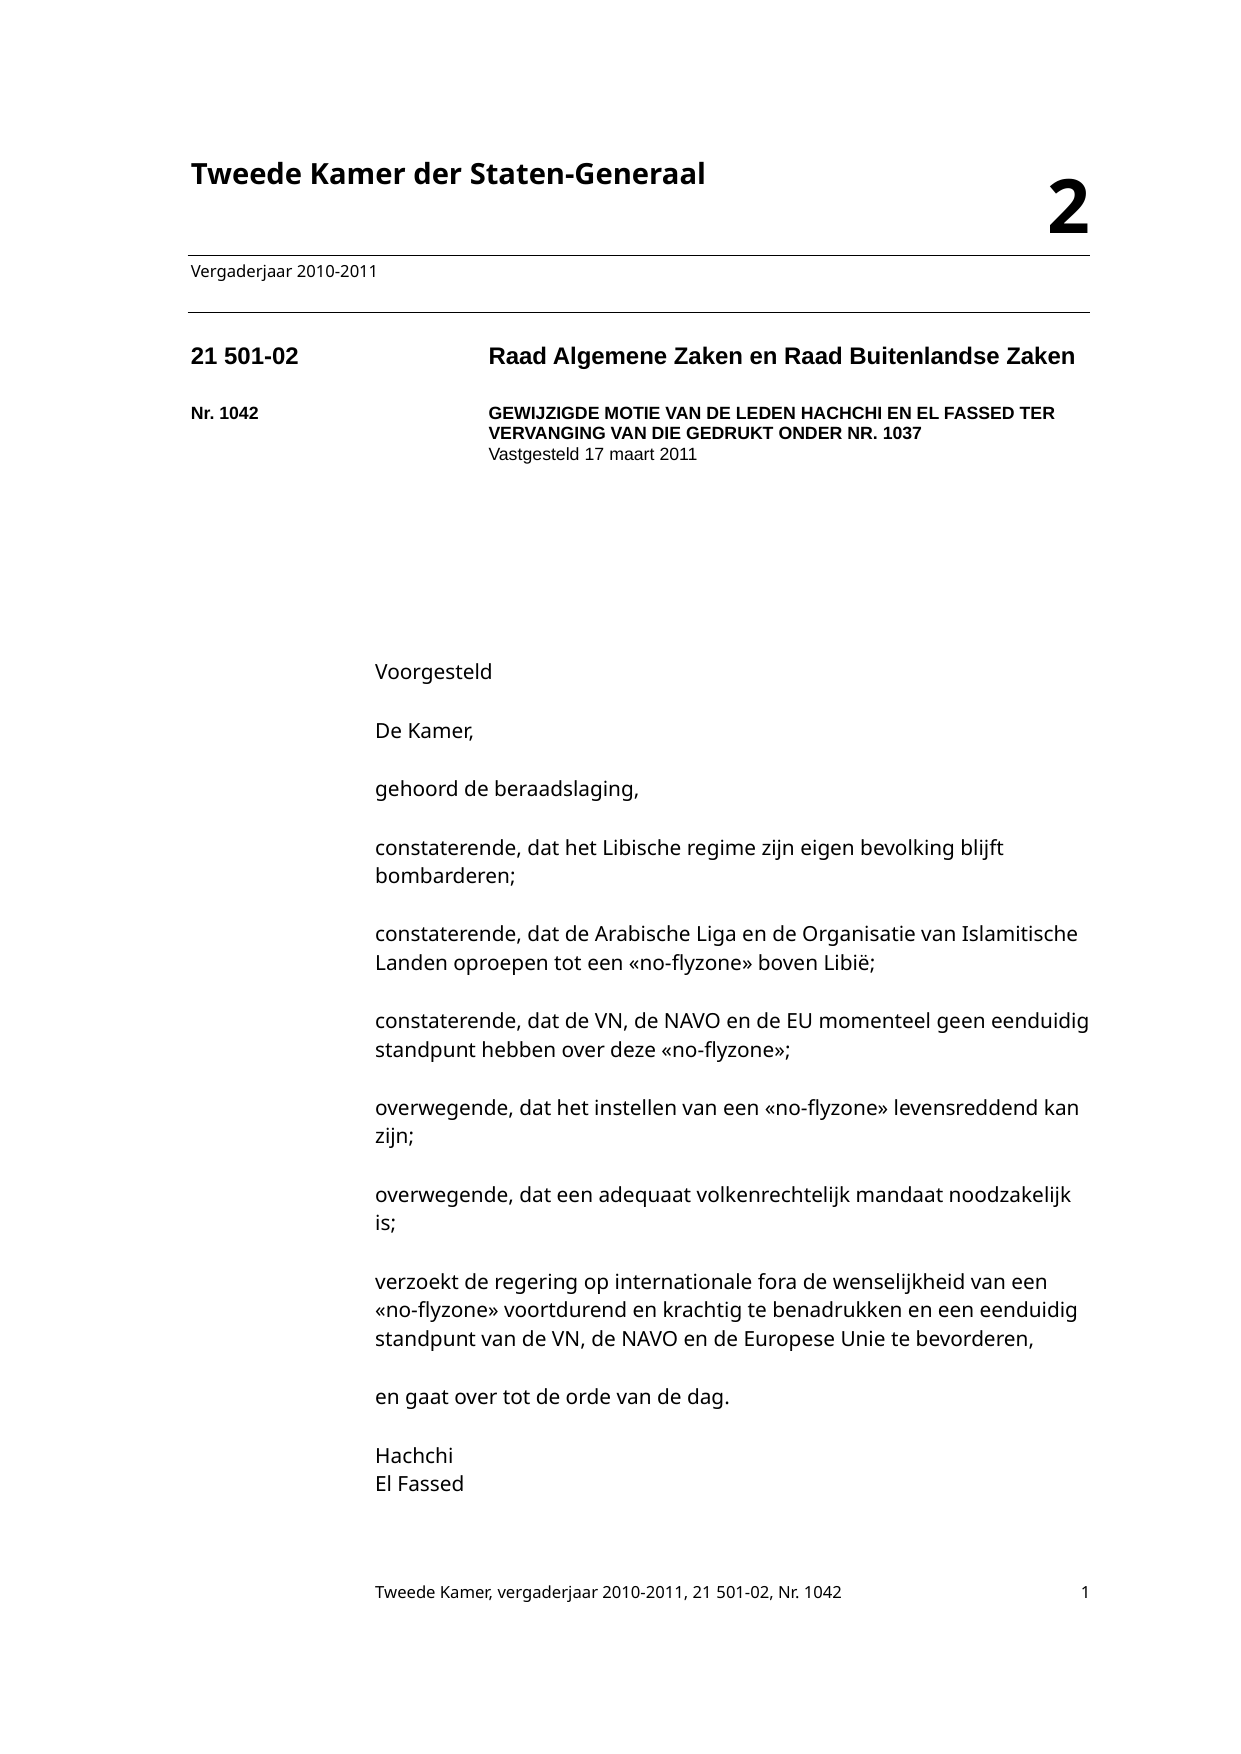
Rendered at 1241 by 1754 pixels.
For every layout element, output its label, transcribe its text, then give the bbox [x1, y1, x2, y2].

table_cell [188, 313, 485, 339]
table_cell Raad Algemene Zaken en Raad Buitenlandse Zaken [485, 339, 1090, 399]
table_cell Nr. 1042 [188, 399, 485, 539]
text en gaat over tot de orde van de dag. [375, 1382, 1090, 1411]
text De Kamer, [375, 716, 1090, 744]
text overwegende, dat een adequaat volkenrechtelijk mandaat noodzakelijk is; [375, 1180, 1090, 1237]
table_cell Vergaderjaar 2010-2011 [188, 256, 485, 312]
text constaterende, dat het Libische regime zijn eigen bevolking blijft bombarderen; [375, 833, 1090, 889]
text gehoord de beraadslaging, [375, 774, 1090, 803]
text Hachchi [375, 1441, 1090, 1469]
text constaterende, dat de Arabische Liga en de Organisatie van Islamitische Landen oproepen tot een «no-flyzone» boven Libië; [375, 919, 1090, 976]
table_header Tweede Kamer der Staten-Generaal [188, 150, 909, 255]
text Voorgesteld [375, 657, 1090, 686]
table_cell 21 501-02 [188, 339, 485, 399]
table_cell GEWIJZIGDE MOTIE VAN DE LEDEN HACHCHI EN EL FASSED TER VERVANGING VAN DIE GEDRUKT ONDER NR. 1037 Vastgesteld 17 maart 2011 [485, 399, 1090, 539]
text constaterende, dat de VN, de NAVO en de EU momenteel geen eenduidig standpunt hebben over deze «no-flyzone»; [375, 1006, 1090, 1063]
text El Fassed [375, 1469, 1090, 1498]
table_header 2 [910, 150, 1090, 255]
text verzoekt de regering op internationale fora de wenselijkheid van een «no-flyzone» voortdurend en krachtig te benadrukken en een eenduidig standpunt van de VN, de NAVO en de Europese Unie te bevorderen, [375, 1267, 1090, 1352]
text overwegende, dat het instellen van een «no-flyzone» levensreddend kan zijn; [375, 1093, 1090, 1150]
table_cell [485, 256, 1090, 312]
table_cell [485, 313, 1090, 339]
